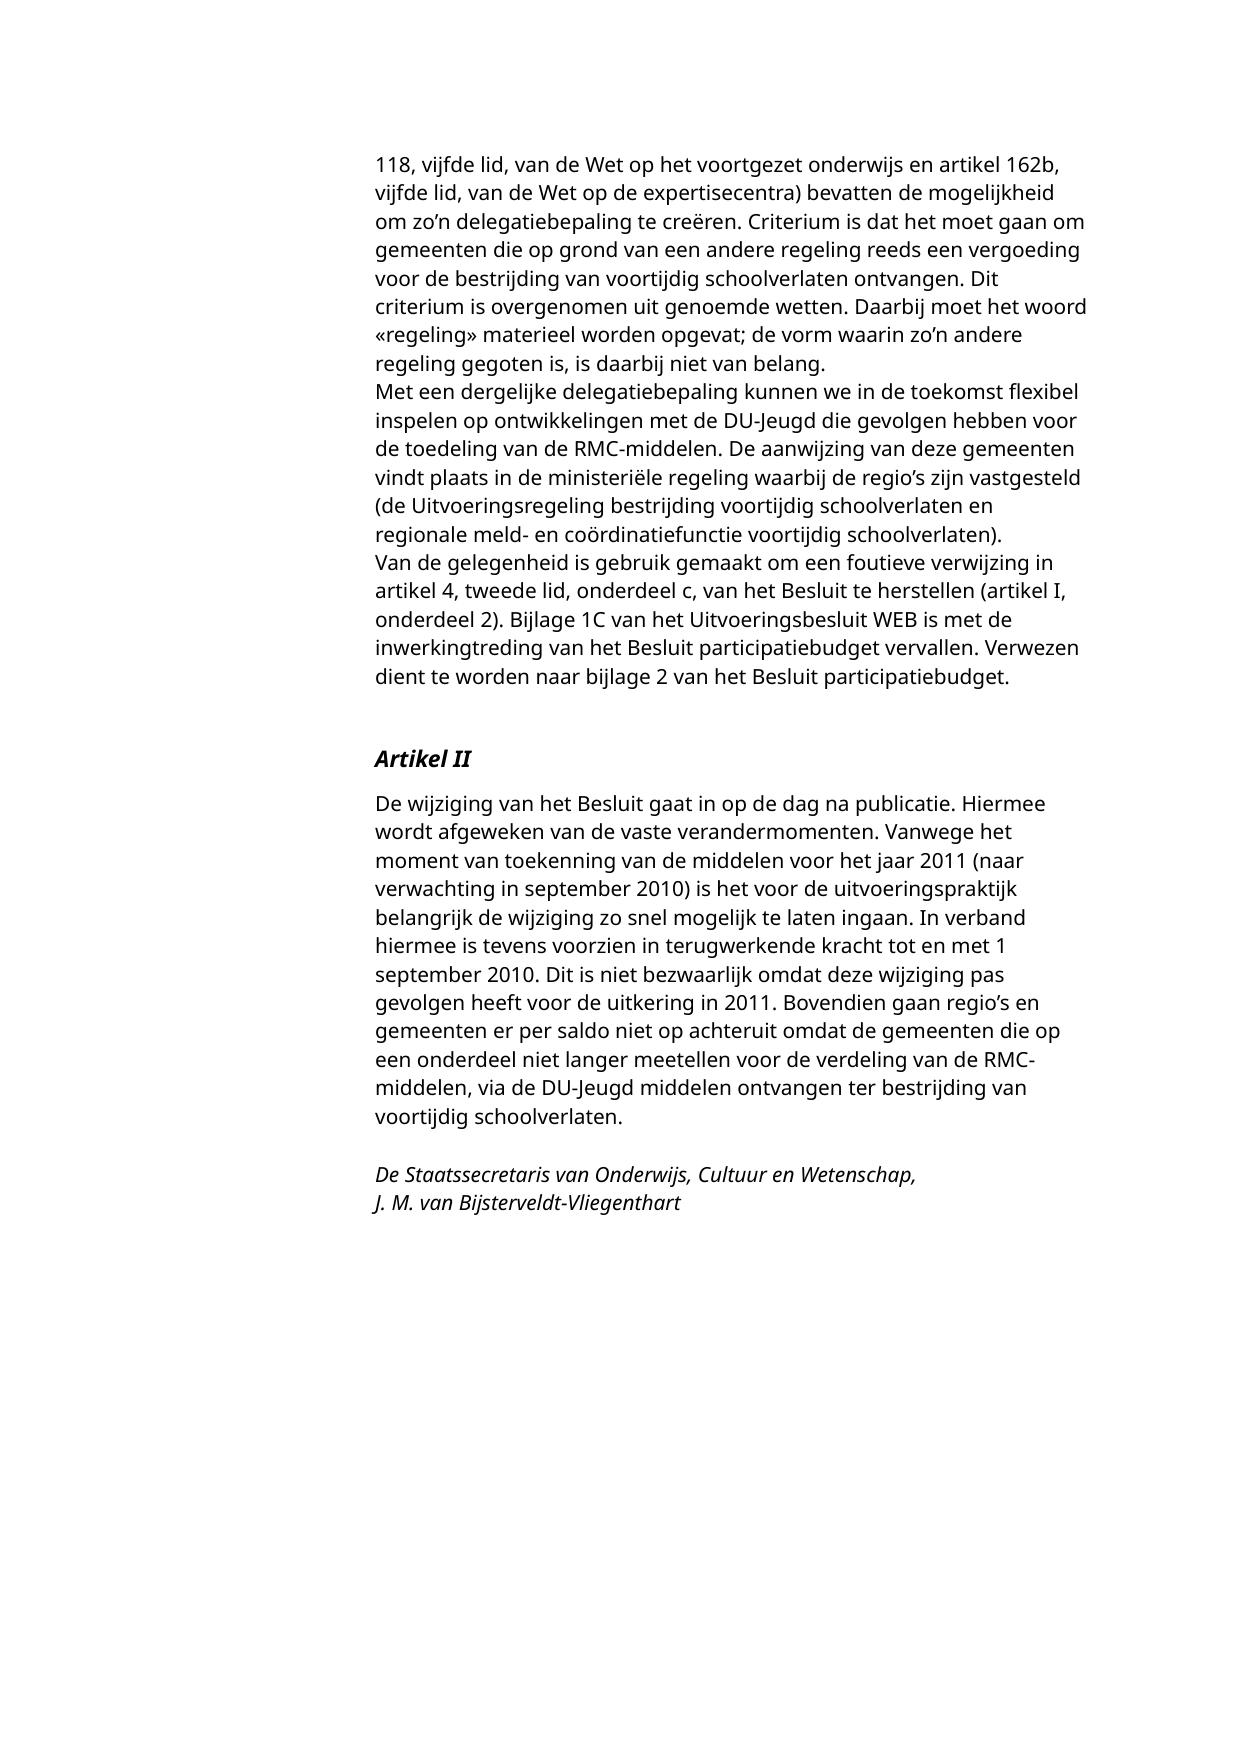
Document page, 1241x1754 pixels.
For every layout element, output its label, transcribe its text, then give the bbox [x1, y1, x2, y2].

text De Staatssecretaris van Onderwijs, Cultuur en Wetenschap, [375, 1160, 1090, 1188]
text Van de gelegenheid is gebruik gemaakt om een foutieve verwijzing in artikel 4, tweede lid, onderdeel c, van het Besluit te herstellen (artikel I, onderdeel 2). Bijlage 1C van het Uitvoeringsbesluit WEB is met de inwerkingtreding van het Besluit participatiebudget vervallen. Verwezen dient te worden naar bijlage 2 van het Besluit participatiebudget. [375, 548, 1090, 690]
subtitle Artikel II [375, 743, 1090, 774]
text J. M. van Bijsterveldt-Vliegenthart [375, 1188, 1090, 1217]
text Met een dergelijke delegatiebepaling kunnen we in de toekomst flexibel inspelen op ontwikkelingen met de DU-Jeugd die gevolgen hebben voor de toedeling van de RMC-middelen. De aanwijzing van deze gemeenten vindt plaats in de ministeriële regeling waarbij de regio’s zijn vastgesteld (de Uitvoeringsregeling bestrijding voortijdig schoolverlaten en regionale meld- en coördinatiefunctie voortijdig schoolverlaten). [375, 377, 1090, 548]
text 118, vijfde lid, van de Wet op het voortgezet onderwijs en artikel 162b, vijfde lid, van de Wet op de expertisecentra) bevatten de mogelijkheid om zo’n delegatiebepaling te creëren. Criterium is dat het moet gaan om gemeenten die op grond van een andere regeling reeds een vergoeding voor de bestrijding van voortijdig schoolverlaten ontvangen. Dit criterium is overgenomen uit genoemde wetten. Daarbij moet het woord «regeling» materieel worden opgevat; de vorm waarin zo’n andere regeling gegoten is, is daarbij niet van belang. [375, 150, 1090, 377]
text De wijziging van het Besluit gaat in op de dag na publicatie. Hiermee wordt afgeweken van de vaste verandermomenten. Vanwege het moment van toekenning van de middelen voor het jaar 2011 (naar verwachting in september 2010) is het voor de uitvoeringspraktijk belangrijk de wijziging zo snel mogelijk te laten ingaan. In verband hiermee is tevens voorzien in terugwerkende kracht tot en met 1 september 2010. Dit is niet bezwaarlijk omdat deze wijziging pas gevolgen heeft voor de uitkering in 2011. Bovendien gaan regio’s en gemeenten er per saldo niet op achteruit omdat de gemeenten die op een onderdeel niet langer meetellen voor de verdeling van de RMC-middelen, via de DU-Jeugd middelen ontvangen ter bestrijding van voortijdig schoolverlaten. [375, 789, 1090, 1130]
